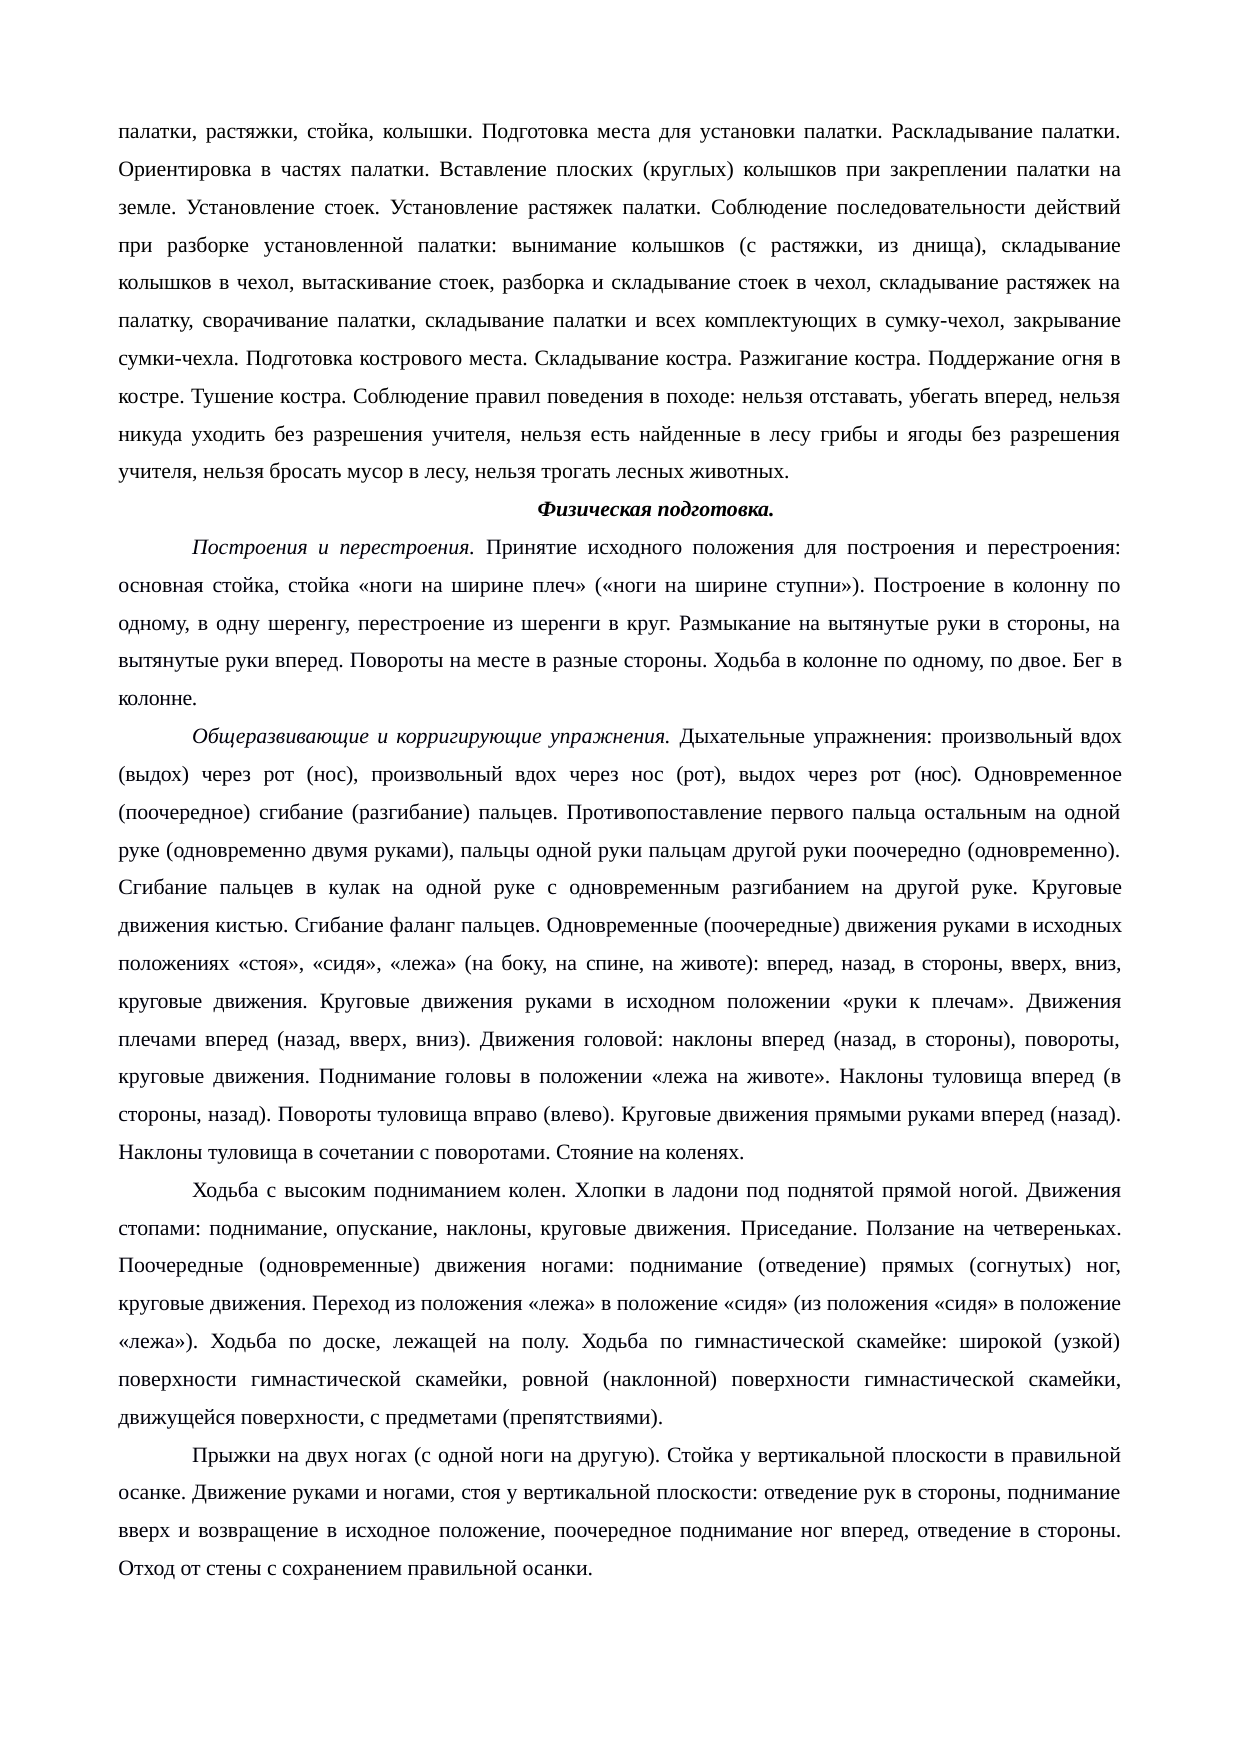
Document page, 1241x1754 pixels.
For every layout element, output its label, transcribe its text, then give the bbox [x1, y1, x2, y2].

list Построения и перестроения. Принятие исходного положения для построения и перестроения: основная стойка, стойка «ноги на ширине плеч» («ноги на ширине ступни»). Построение в колонну по одному, в одну шеренгу, перестроение из шеренги в круг. Размыкание на вытянутые руки в стороны, на вытянутые руки вперед. Повороты на месте в разные стороны. Ходьба в колонне по одному, по двое. Бег в колонне. [118, 534, 1122, 711]
text палатки, растяжки, стойка, колышки. Подготовка места для установки палатки. Раскладывание палатки. Ориентировка в частях палатки. Вставление плоских (круглых) колышков при закреплении палатки на земле. Установление стоек. Установление растяжек палатки. Соблюдение последовательности действий при разборке установленной палатки: вынимание колышков (с растяжки, из днища), складывание колышков в чехол, вытаскивание стоек, разборка и складывание стоек в чехол, складывание растяжек на палатку, сворачивание палатки, складывание палатки и всех комплектующих в сумку-чехол, закрывание сумки-чехла. Подготовка кострового места. Складывание костра. Разжигание костра. Поддержание огня в костре. Тушение костра. Соблюдение правил поведения в походе: нельзя отставать, убегать вперед, нельзя никуда уходить без разрешения учителя, нельзя есть найденные в лесу грибы и ягоды без разрешения учителя, нельзя бросать мусор в лесу, нельзя трогать лесных животных. [118, 118, 1122, 484]
list Прыжки на двух ногах (с одной ноги на другую). Стойка у вертикальной плоскости в правильной осанке. Движение руками и ногами, стоя у вертикальной плоскости: отведение рук в стороны, поднимание вверх и возвращение в исходное положение, поочередное поднимание ног вперед, отведение в стороны. Отход от стены с сохранением правильной осанки. [118, 1442, 1122, 1580]
list Ходьба с высоким подниманием колен. Хлопки в ладони под поднятой прямой ногой. Движения стопами: поднимание, опускание, наклоны, круговые движения. Приседание. Ползание на четвереньках. Поочередные (одновременные) движения ногами: поднимание (отведение) прямых (согнутых) ног, круговые движения. Переход из положения «лежа» в положение «сидя» (из положения «сидя» в положение «лежа»). Ходьба по доске, лежащей на полу. Ходьба по гимнастической скамейке: широкой (узкой) поверхности гимнастической скамейки, ровной (наклонной) поверхности гимнастической скамейки, движущейся поверхности, с предметами (препятствиями). [118, 1177, 1122, 1429]
list Общеразвивающие и корригирующие упражнения. Дыхательные упражнения: произвольный вдох (выдох) через рот (нос), произвольный вдох через нос (рот), выдох через рот (нос). Одновременное (поочередное) сгибание (разгибание) пальцев. Противопоставление первого пальца остальным на одной руке (одновременно двумя руками), пальцы одной руки пальцам другой руки поочередно (одновременно). Сгибание пальцев в кулак на одной руке с одновременным разгибанием на другой руке. Круговые движения кистью. Сгибание фаланг пальцев. Одновременные (поочередные) движения руками в исходных положениях «стоя», «сидя», «лежа» (на боку, на спине, на животе): вперед, назад, в стороны, вверх, вниз, круговые движения. Круговые движения руками в исходном положении «руки к плечам». Движения плечами вперед (назад, вверх, вниз). Движения головой: наклоны вперед (назад, в стороны), повороты, круговые движения. Поднимание головы в положении «лежа на животе». Наклоны туловища вперед (в стороны, назад). Повороты туловища вправо (влево). Круговые движения прямыми руками вперед (назад). Наклоны туловища в сочетании с поворотами. Стояние на коленях. [118, 723, 1122, 1164]
text Физическая подготовка. [118, 496, 1122, 521]
